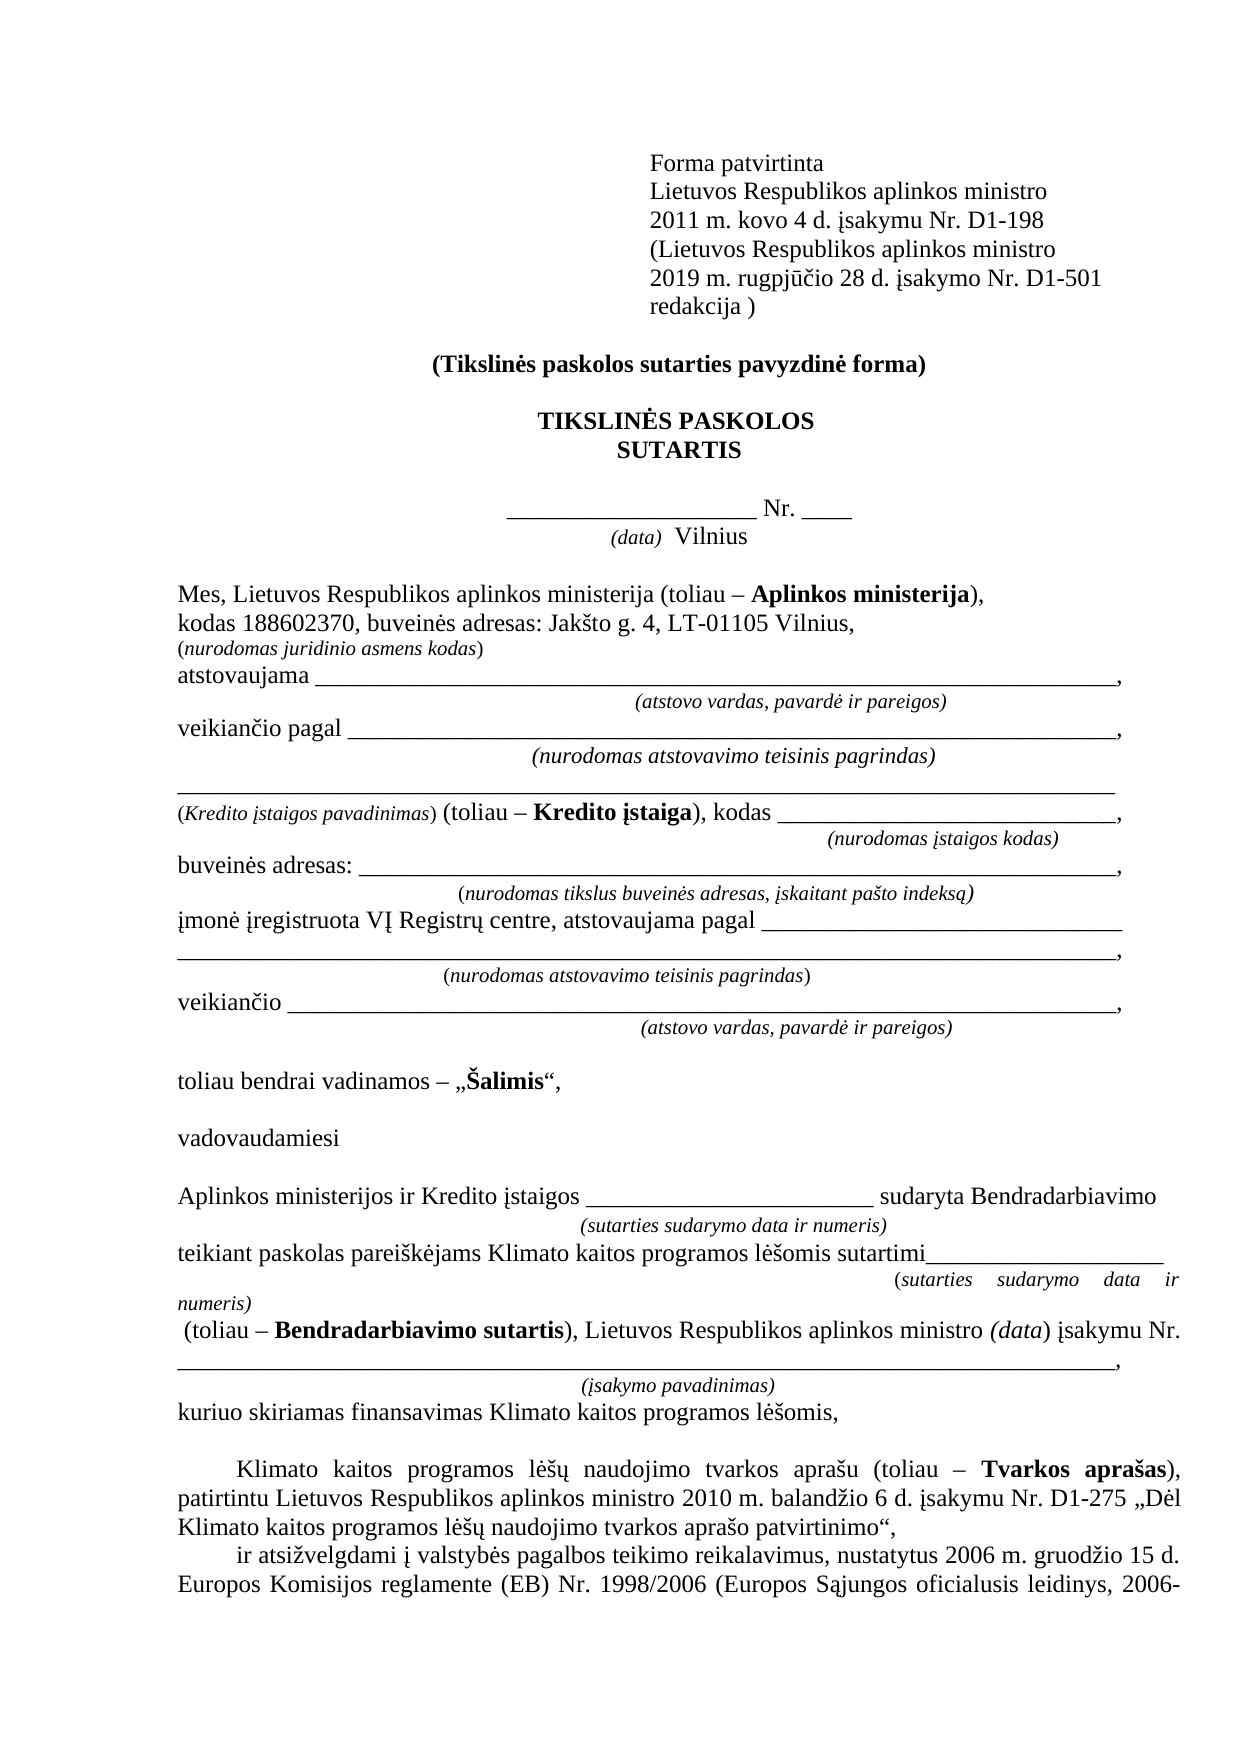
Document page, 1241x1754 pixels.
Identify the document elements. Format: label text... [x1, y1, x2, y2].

text toliau bendrai vadinamos – „Šalimis“, [177, 1066, 1181, 1094]
text teikiant paskolas pareiškėjams Klimato kaitos programos lėšomis sutartimi___________________ [177, 1238, 1181, 1267]
text kuriuo skiriamas finansavimas Klimato kaitos programos lėšomis, [177, 1397, 1181, 1425]
text (atstovo vardas, pavardė ir pareigos) [315, 689, 1181, 713]
text ir atsižvelgdami į valstybės pagalbos teikimo reikalavimus, nustatytus 2006 m. gruodžio 15 d. Europos Komisijos reglamente (EB) Nr. 1998/2006 (Europos Sąjungos oficialusis leidinys, 2006- [177, 1540, 1181, 1598]
text vadovaudamiesi [177, 1123, 1181, 1152]
text atstovaujama , [177, 660, 1181, 689]
text veikiančio pagal , [177, 713, 1181, 742]
text SUTARTIS [177, 435, 1181, 464]
text Aplinkos ministerijos ir Kredito įstaigos _______________________ sudaryta Bendradarbiavimo [177, 1181, 1181, 1209]
text _ , [177, 934, 1181, 962]
text (Tikslinės paskolos sutarties pavyzdinė forma) [177, 349, 1181, 378]
text Lietuvos Respublikos aplinkos ministro [649, 176, 1181, 205]
text (sutarties sudarymo data ir numeris) [177, 1209, 1181, 1238]
text buveinės adresas: , [177, 850, 1181, 879]
text (atstovo vardas, pavardė ir pareigos) [315, 1015, 1181, 1039]
text įmonė įregistruota VĮ Registrų centre, atstovaujama pagal [177, 905, 1181, 934]
text ___________________________________________________________________________ [177, 768, 1181, 797]
text (nurodomas atstovavimo teisinis pagrindas) [177, 962, 1181, 987]
text Forma patvirtinta [574, 148, 1181, 176]
text veikiančio , [177, 987, 1181, 1015]
text (sutarties sudarymo data ir numeris) [177, 1267, 1181, 1315]
text redakcija ) [649, 291, 1181, 320]
text (Lietuvos Respublikos aplinkos ministro [649, 234, 1181, 263]
text 2011 m. kovo 4 d. įsakymu Nr. D1-198 [649, 205, 1181, 234]
text (nurodomas atstovavimo teisinis pagrindas) [340, 742, 1181, 768]
text (data) Vilnius [177, 521, 1181, 550]
text Mes, Lietuvos Respublikos aplinkos ministerija (toliau – Aplinkos ministerija), [177, 579, 1181, 608]
text (nurodomas tikslus buveinės adresas, įskaitant pašto indeksą) [365, 879, 1181, 905]
text (toliau – Bendradarbiavimo sutartis), Lietuvos Respublikos aplinkos ministro (data) įsakymu Nr. ___________________________________________________________________________, [177, 1315, 1181, 1373]
text kodas 188602370, buveinės adresas: Jakšto g. 4, LT-01105 Vilnius, [177, 608, 1181, 636]
text (įsakymo pavadinimas) [177, 1373, 1181, 1397]
text (nurodomas įstaigos kodas) [827, 826, 1181, 850]
text (Kredito įstaigos pavadinimas) (toliau – Kredito įstaiga), kodas , [177, 797, 1181, 826]
text Klimato kaitos programos lėšų naudojimo tvarkos aprašu (toliau – Tvarkos aprašas), patirtintu Lietuvos Respublikos aplinkos ministro 2010 m. balandžio 6 d. įsakymu Nr. D1-275 „Dėl Klimato kaitos programos lėšų naudojimo tvarkos aprašo patvirtinimo“, [177, 1454, 1181, 1540]
text TIKSLINĖS PASKOLOS [177, 406, 1181, 435]
text 2019 m. rugpjūčio 28 d. įsakymo Nr. D1-501 [649, 263, 1181, 291]
text (nurodomas juridinio asmens kodas) [177, 636, 1181, 660]
text ____________________ Nr. ____ [177, 493, 1181, 521]
